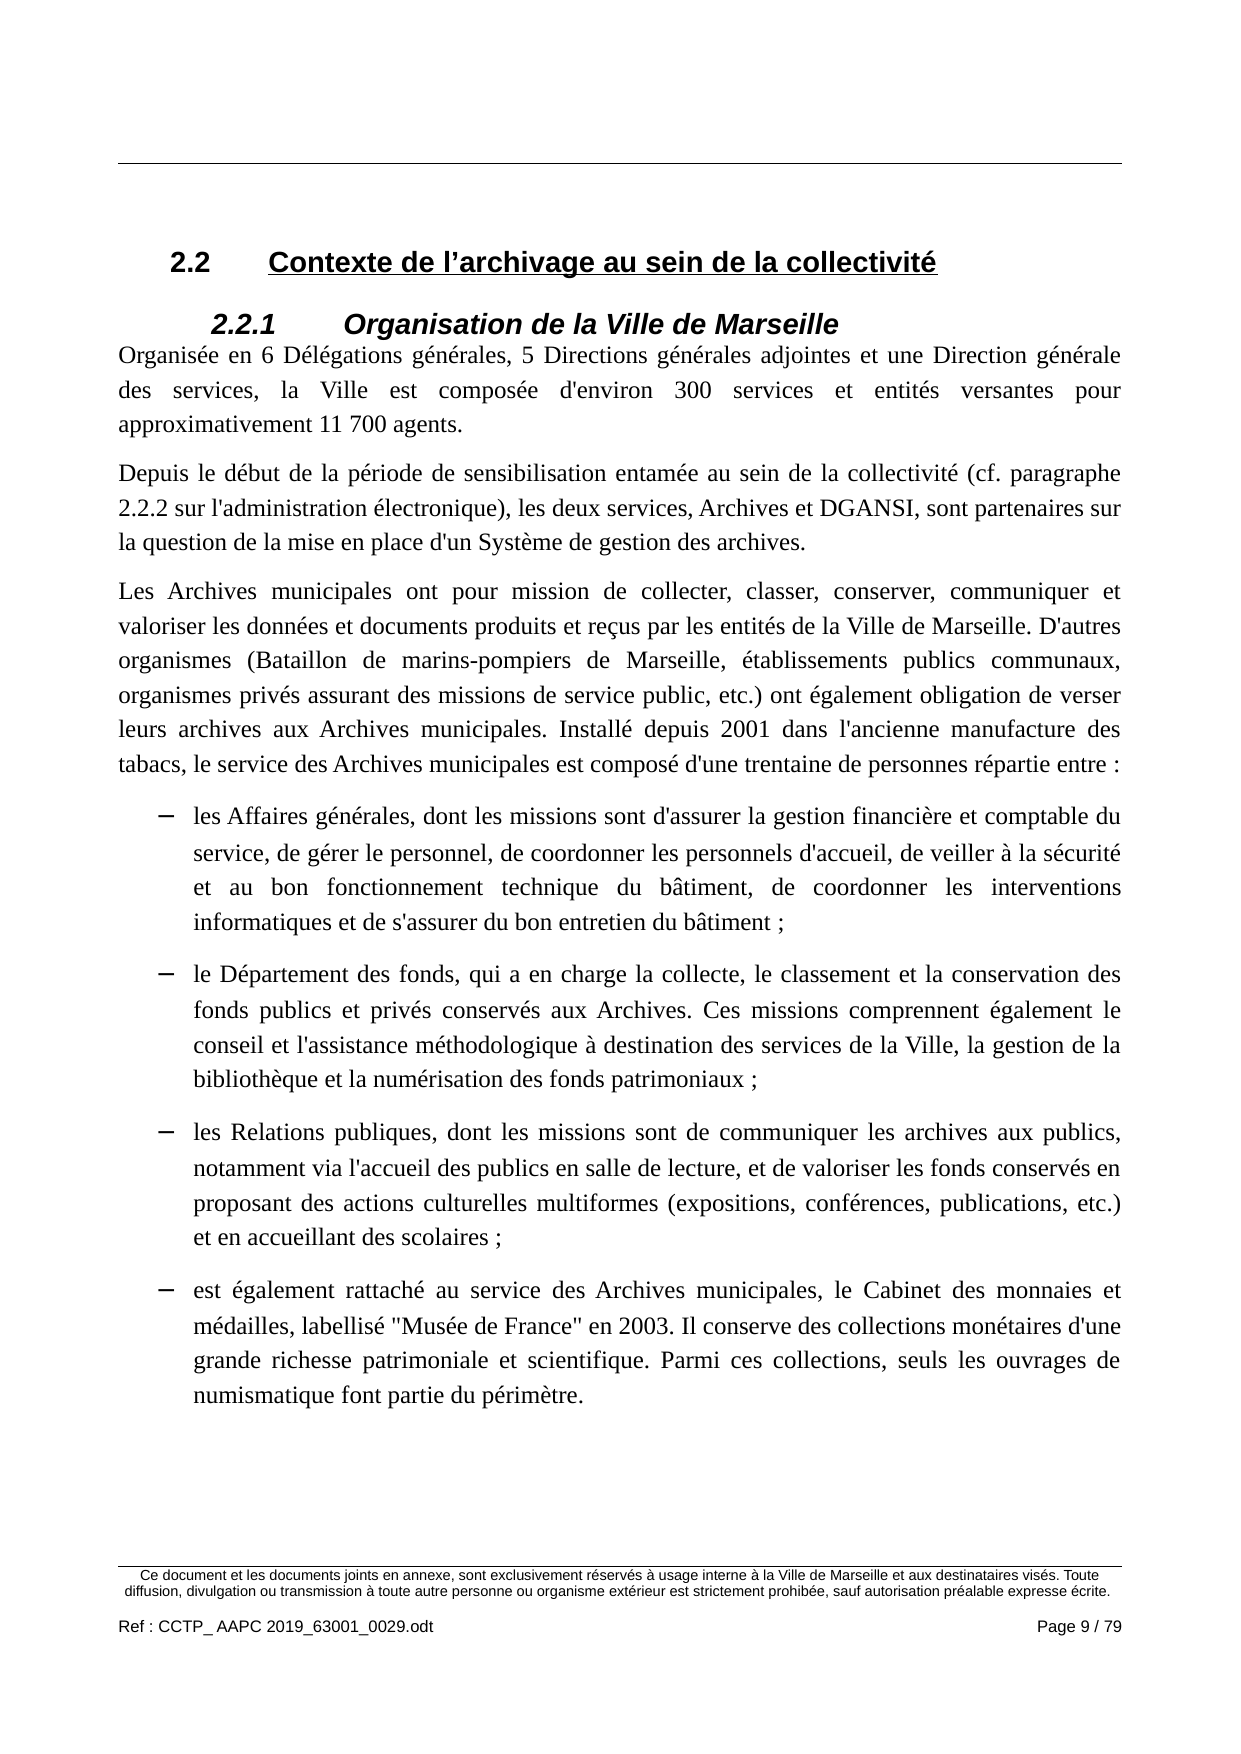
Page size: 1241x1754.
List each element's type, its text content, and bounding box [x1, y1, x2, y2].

subtitle Contexte de l’archivage au sein de la collectivité [162, 244, 1122, 278]
list les Relations publiques, dont les missions sont de communiquer les archives aux publics, notamment via l'accueil des publics en salle de lecture, et de valoriser les fonds conservés en proposant des actions culturelles multiformes (expositions, conférences, publications, etc.) et en accueillant des scolaires ; [156, 1113, 1122, 1251]
text Organisée en 6 Délégations générales, 5 Directions générales adjointes et une Direction générale des services, la Ville est composée d'environ 300 services et entités versantes pour approximativement 11 700 agents. [118, 340, 1122, 438]
text Les Archives municipales ont pour mission de collecter, classer, conserver, communiquer et valoriser les données et documents produits et reçus par les entités de la Ville de Marseille. D'autres organismes (Bataillon de marins-pompiers de Marseille, établissements publics communaux, organismes privés assurant des missions de service public, etc.) ont également obligation de verser leurs archives aux Archives municipales. Installé depuis 2001 dans l'ancienne manufacture des tabacs, le service des Archives municipales est composé d'une trentaine de personnes répartie entre : [118, 576, 1122, 778]
text Depuis le début de la période de sensibilisation entamée au sein de la collectivité (cf. paragraphe 2.2.2 sur l'administration électronique), les deux services, Archives et DGANSI, sont partenaires sur la question de la mise en place d'un Système de gestion des archives. [118, 458, 1122, 556]
list est également rattaché au service des Archives municipales, le Cabinet des monnaies et médailles, labellisé "Musée de France" en 2003. Il conserve des collections monétaires d'une grande richesse patrimoniale et scientifique. Parmi ces collections, seuls les ouvrages de numismatique font partie du périmètre. [156, 1271, 1122, 1409]
list les Affaires générales, dont les missions sont d'assurer la gestion financière et comptable du service, de gérer le personnel, de coordonner les personnels d'accueil, de veiller à la sécurité et au bon fonctionnement technique du bâtiment, de coordonner les interventions informatiques et de s'assurer du bon entretien du bâtiment ; [156, 798, 1122, 935]
list le Département des fonds, qui a en charge la collecte, le classement et la conservation des fonds publics et privés conservés aux Archives. Ces missions comprennent également le conseil et l'assistance méthodologique à destination des services de la Ville, la gestion de la bibliothèque et la numérisation des fonds patrimoniaux ; [156, 956, 1122, 1093]
subtitle Organisation de la Ville de Marseille [203, 307, 1122, 340]
